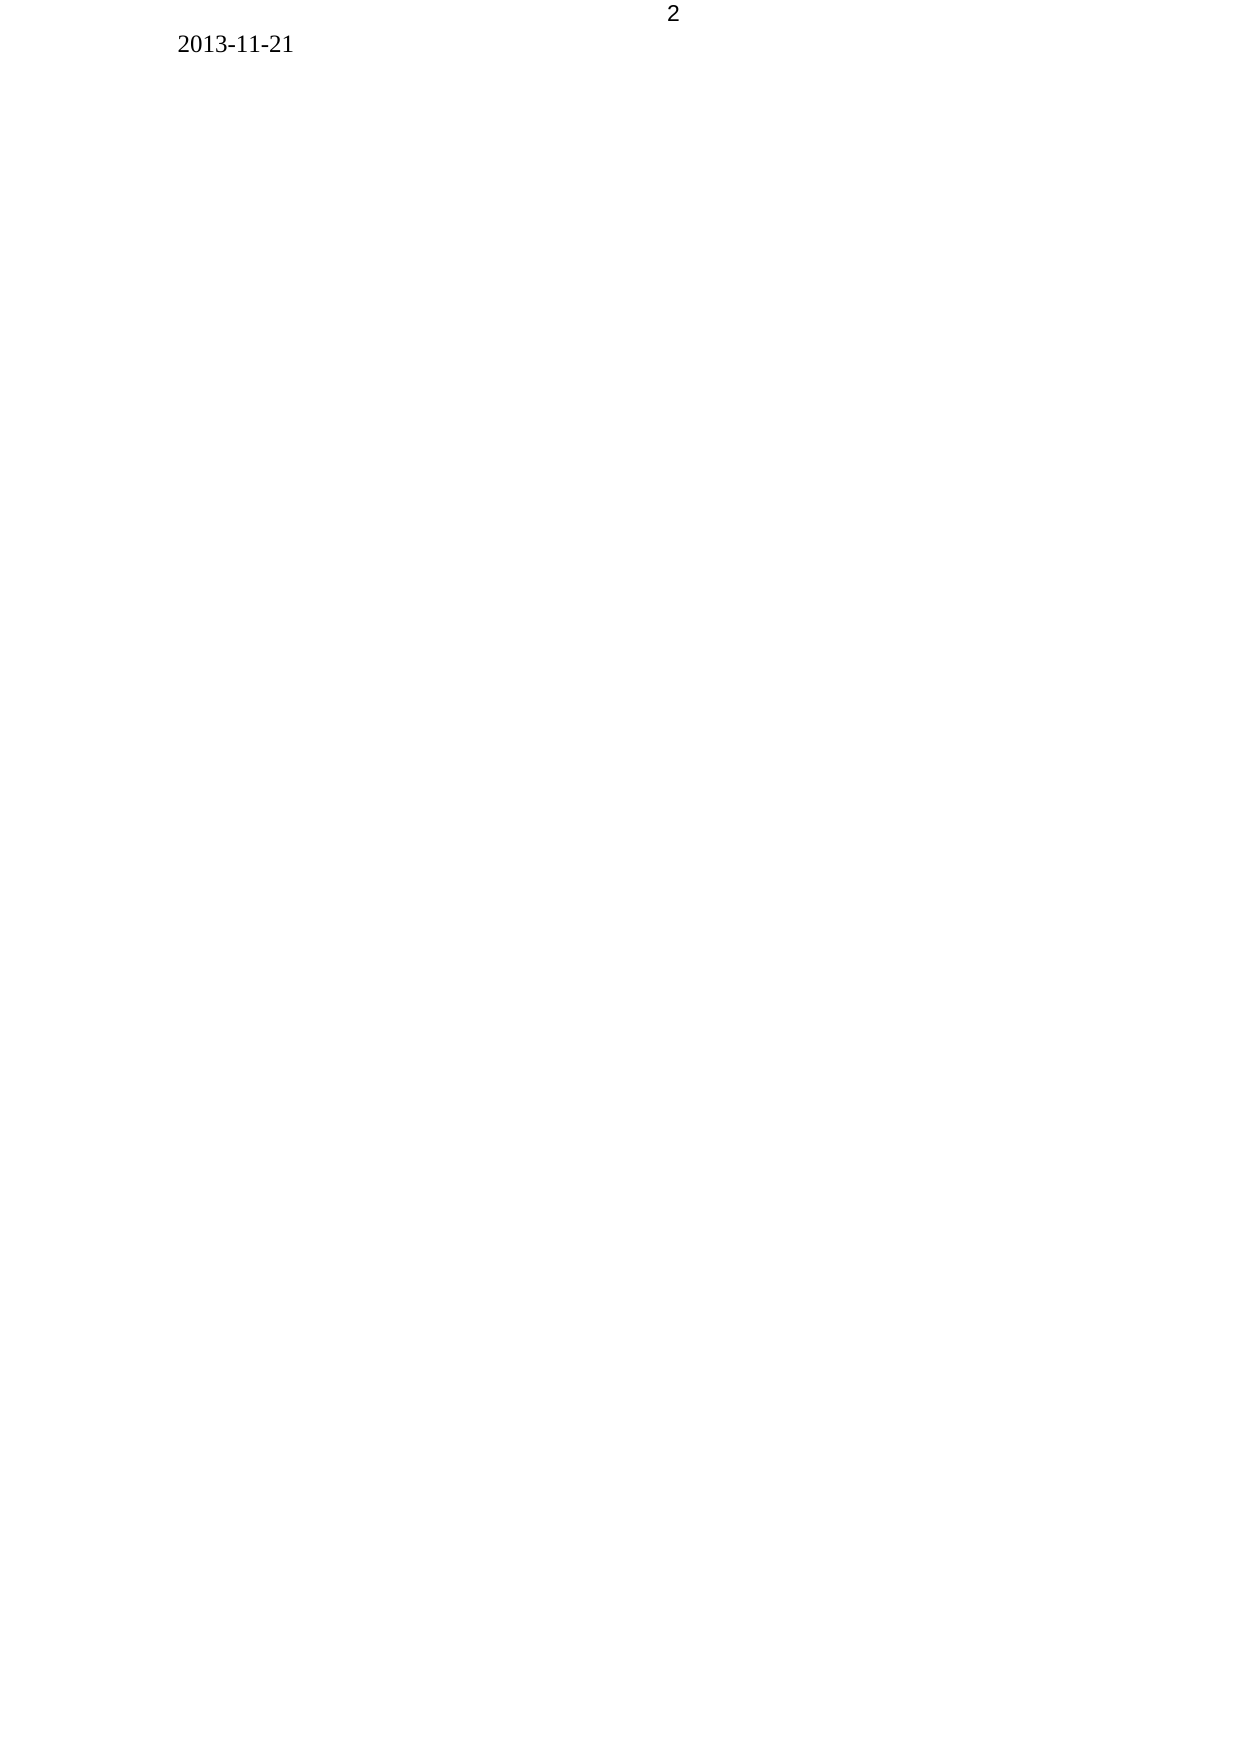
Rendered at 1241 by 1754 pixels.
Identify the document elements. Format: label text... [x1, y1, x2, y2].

text 2013-11-21 [177, 29, 1181, 58]
